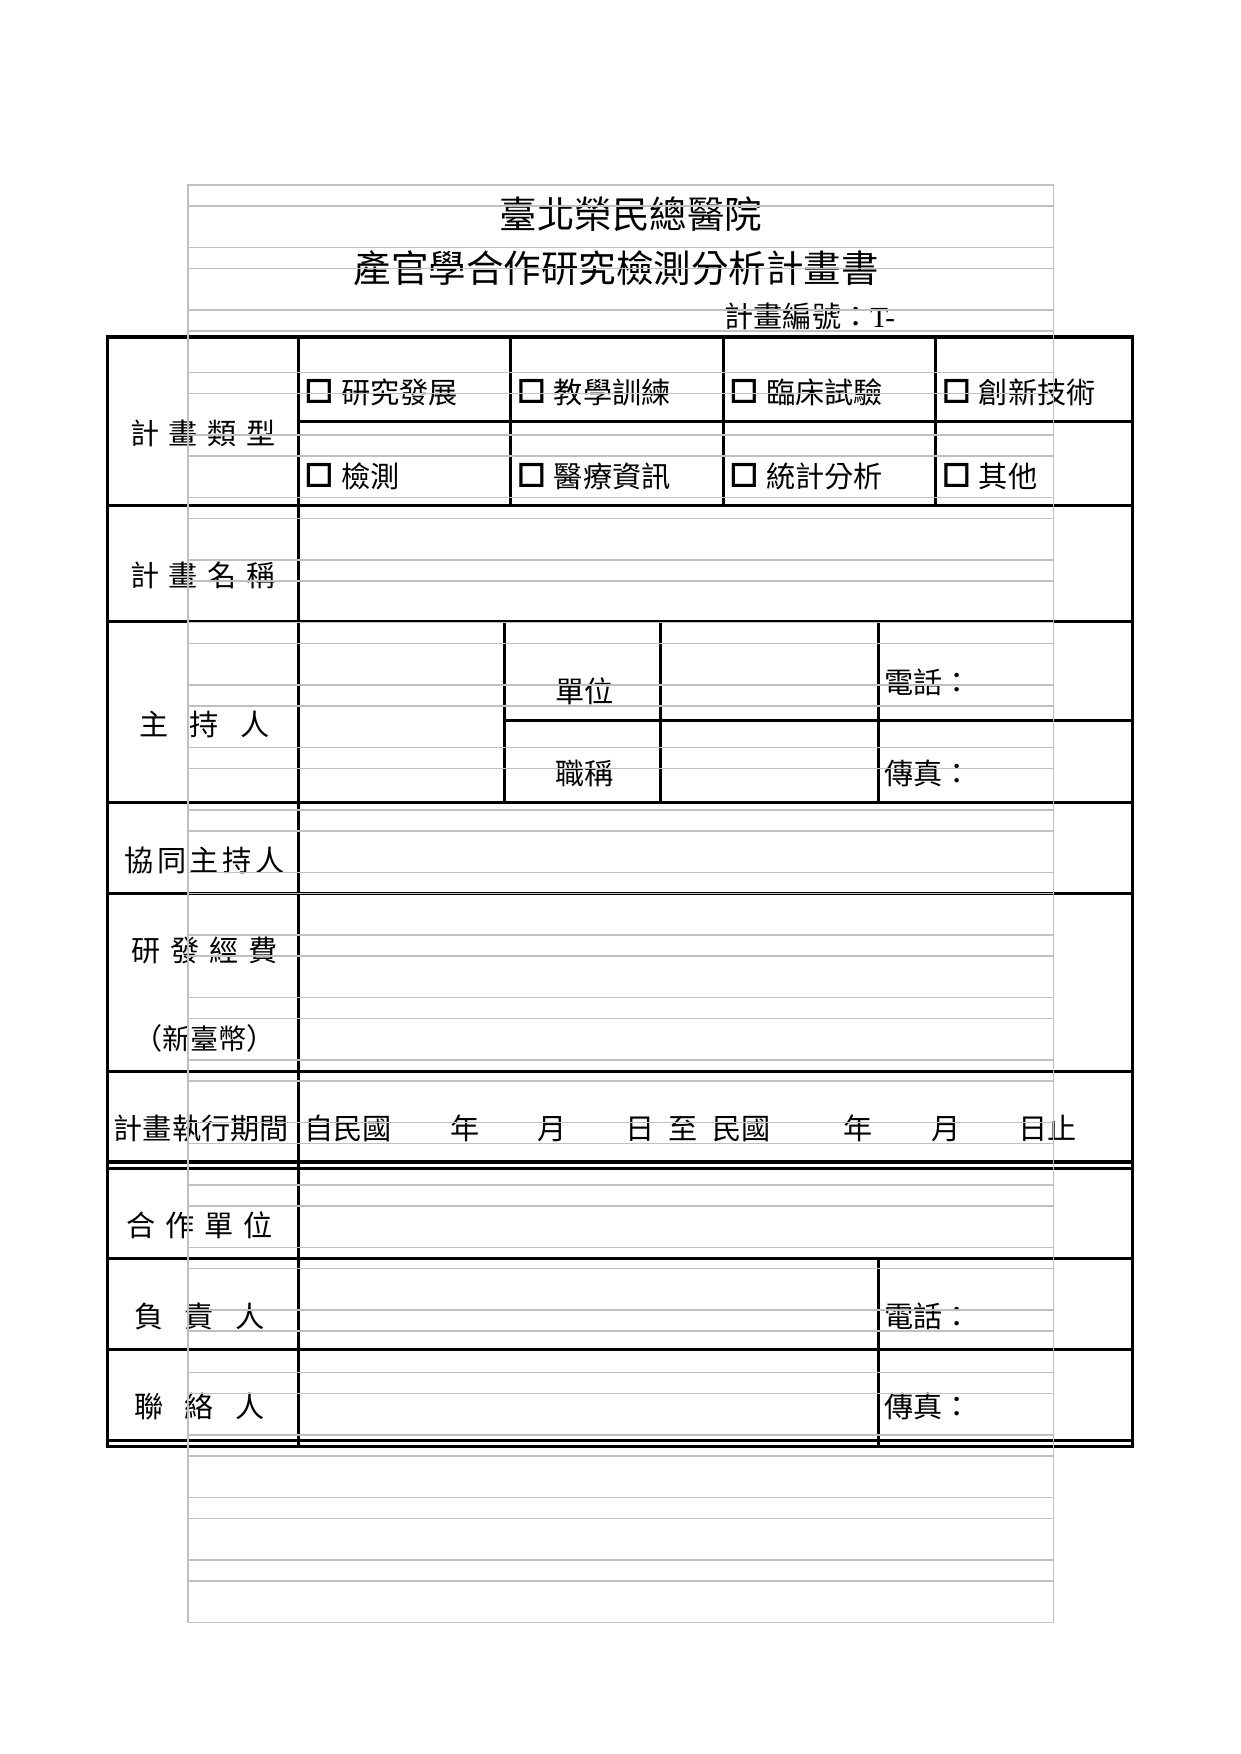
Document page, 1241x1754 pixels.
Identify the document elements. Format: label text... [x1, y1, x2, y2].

table_cell 聯絡人 [189, 1394, 297, 1434]
table_cell [300, 1260, 877, 1268]
table_cell [937, 498, 1053, 504]
table_cell 協同主持人 [189, 804, 297, 809]
table_cell 聯絡人 [189, 1351, 297, 1372]
table_cell 傳真： [880, 1394, 1053, 1434]
table_cell [189, 644, 297, 684]
table_cell 電話： [880, 623, 1053, 643]
text 臺北榮民總醫院 [189, 186, 1053, 205]
table_cell [512, 436, 722, 455]
table_header 計畫類型 [109, 339, 187, 504]
text 產官學合作研究檢測分析計畫書 [1054, 239, 1132, 293]
table_cell 電話： [880, 686, 1053, 705]
table_cell [662, 722, 877, 747]
table_cell [300, 623, 503, 643]
table_cell [662, 686, 877, 705]
table_cell 職稱 [506, 748, 659, 768]
table_cell 主 [109, 623, 187, 801]
table_cell [880, 1260, 1053, 1268]
table_cell 研發經費 （新臺幣） [189, 895, 297, 934]
table_header  臨床試驗 [725, 394, 934, 420]
table_header  臨床試驗 [725, 373, 934, 393]
table_header  研究發展 [300, 339, 509, 372]
table_cell [506, 623, 659, 643]
table_cell [300, 1332, 877, 1348]
table_cell [300, 1248, 1053, 1257]
table_cell [300, 707, 503, 747]
table_header 計畫類型 [189, 457, 297, 497]
table_cell [300, 1269, 877, 1309]
text 產官學合作研究檢測分析計畫書 [189, 269, 1053, 293]
table_cell [300, 936, 1053, 955]
table_cell [512, 498, 722, 504]
table_cell [662, 748, 877, 768]
table_cell [300, 873, 1053, 892]
table_cell [300, 832, 1053, 872]
table_cell [725, 498, 934, 504]
table_cell  其他 [937, 457, 1053, 497]
table_cell 傳真： [880, 769, 1053, 801]
table_cell 電話： [880, 644, 1053, 684]
table_cell [662, 623, 877, 643]
table_cell [512, 423, 722, 434]
table_cell [300, 748, 503, 768]
table_cell [189, 623, 297, 643]
table_header  創新技術 [937, 394, 1053, 420]
table_cell [300, 686, 503, 705]
table_cell 電話： [880, 707, 1053, 719]
table_header 計畫類型 [189, 339, 297, 372]
table_cell [300, 1019, 1053, 1059]
table_cell 協同主持人 [261, 858, 279, 872]
table_cell 負責人 [109, 1260, 187, 1348]
table_cell  統計分析 [725, 457, 934, 497]
table_cell [300, 1207, 1053, 1247]
table_cell 聯絡人 [189, 1373, 297, 1393]
table_cell [300, 582, 1053, 620]
table_header 計畫類型 [189, 436, 297, 455]
table_cell [1054, 895, 1131, 1070]
table_cell 計畫名稱 [189, 519, 297, 559]
table_cell 研發經費 （新臺幣） [189, 1061, 297, 1070]
table_cell [300, 811, 1053, 830]
table_cell [1054, 507, 1131, 620]
table_cell [880, 1332, 1053, 1348]
table_header  創新技術 [937, 373, 1053, 393]
table_cell [300, 1373, 877, 1393]
table_cell 傳真： [880, 748, 1053, 768]
table_cell [189, 686, 297, 705]
table_cell [300, 1186, 1053, 1205]
table_cell 自民國 年 月 日 至 民國 年 月 日止 [300, 1082, 1053, 1122]
table_cell [880, 1351, 1053, 1372]
table_cell [1054, 1351, 1131, 1438]
table_cell 自民國 年 月 日 至 民國 年 月 日止 [1054, 1073, 1131, 1160]
table_header 計畫類型 [189, 394, 297, 434]
table_cell 負責人 [189, 1311, 297, 1330]
table_cell [300, 1394, 877, 1434]
table_cell [1054, 804, 1131, 892]
table_cell 自民國 年 月 日 至 民國 年 月 日止 [300, 1073, 1053, 1080]
text 臺北榮民總醫院 [1054, 184, 1162, 239]
table_cell 研發經費 （新臺幣） [109, 895, 187, 1070]
table_cell [300, 498, 509, 504]
table_header  研究發展 [310, 382, 328, 393]
table_cell 協同主持人 [189, 832, 297, 872]
table_cell 計畫名稱 [189, 561, 297, 580]
table_cell [300, 507, 1053, 518]
text 產官學合作研究檢測分析計畫書 [189, 248, 1053, 268]
table_cell [300, 644, 503, 684]
table_cell [300, 1061, 1053, 1070]
text 計畫編號：T- [189, 311, 1053, 330]
table_cell 負責人 [189, 1269, 297, 1309]
table_header  臨床試驗 [725, 339, 934, 372]
table_cell [1054, 423, 1131, 504]
text 臺北榮民總醫院 [189, 207, 1053, 239]
table_cell 合作單位 [109, 1170, 187, 1257]
table_header  臨床試驗 [735, 382, 753, 393]
table_cell 研發經費 （新臺幣） [189, 1019, 297, 1059]
table_cell [300, 957, 1053, 997]
table_cell 職稱 [506, 722, 659, 747]
table_cell 電話： [1054, 623, 1131, 719]
table_cell [300, 423, 509, 434]
table_cell 聯絡人 [109, 1351, 187, 1438]
table_cell 合作單位 [189, 1207, 297, 1247]
table_cell [300, 561, 1053, 580]
table_header  研究發展 [300, 373, 509, 393]
text 產官學合作研究檢測分析計畫書 [99, 239, 187, 293]
table_cell [725, 423, 934, 434]
table_cell  檢測 [300, 457, 509, 497]
table_cell [300, 1351, 877, 1372]
table_cell 合作單位 [189, 1186, 297, 1205]
table_cell [189, 769, 297, 801]
text 產官學合作研究檢測分析計畫書 [189, 239, 1053, 247]
table_cell 負責人 [189, 1332, 297, 1348]
table_cell 研發經費 （新臺幣） [189, 936, 258, 955]
table_cell 職稱 [506, 769, 659, 801]
text 臺北榮民總醫院 [99, 184, 187, 239]
table_cell 計畫名稱 [109, 507, 187, 620]
table_cell [300, 1170, 1053, 1184]
table_header 計畫類型 [189, 373, 297, 393]
table_header  創新技術 [1054, 339, 1131, 420]
table_cell [300, 769, 503, 801]
table_cell [300, 519, 1053, 559]
table_header  研究發展 [300, 394, 509, 420]
table_header  教學訓練 [512, 394, 722, 420]
table_cell 研發經費 （新臺幣） [267, 936, 297, 955]
table_header 計畫類型 [189, 498, 297, 504]
table_cell 持人 [189, 707, 297, 747]
table_cell [937, 423, 1053, 434]
table_cell [662, 644, 877, 684]
table_cell [662, 707, 877, 719]
table_cell [1054, 1260, 1131, 1348]
table_cell 計畫名稱 [189, 507, 297, 518]
table_cell [300, 436, 509, 455]
table_cell 協同主持人 [189, 811, 297, 830]
table_cell 負責人 [189, 1260, 297, 1268]
table_cell 單位 [506, 686, 659, 705]
table_cell 計畫執行期間 [109, 1073, 187, 1160]
table_header  教學訓練 [522, 382, 540, 393]
table_cell 傳真： [1054, 722, 1131, 801]
table_cell 自民國 年 月 日 至 民國 年 月 日止 [300, 1123, 1053, 1143]
table_cell [880, 1269, 1053, 1309]
table_cell 合作單位 [189, 1170, 297, 1184]
table_cell [1054, 1170, 1131, 1257]
table_cell 計畫執行期間 [189, 1144, 297, 1160]
text 計畫編號：T- [1054, 293, 1162, 335]
table_cell [189, 748, 297, 768]
table_cell [725, 436, 934, 455]
table_cell [300, 804, 1053, 809]
table_cell [880, 1373, 1053, 1393]
table_cell 傳真： [880, 722, 1053, 747]
table_cell 合作單位 [189, 1248, 297, 1257]
table_cell 協同主持人 [189, 873, 297, 892]
table_cell [937, 436, 1053, 455]
table_header  教學訓練 [512, 339, 722, 372]
table_cell 計畫執行期間 [189, 1123, 297, 1143]
table_cell 計畫名稱 [189, 582, 297, 620]
table_cell [300, 1311, 877, 1330]
table_cell [662, 769, 877, 801]
table_header  教學訓練 [512, 373, 722, 393]
table_cell  醫療資訊 [512, 457, 722, 497]
table_cell [300, 895, 1053, 934]
table_cell 計畫執行期間 [189, 1073, 297, 1080]
table_cell 協同主持人 [109, 804, 187, 892]
table_header  創新技術 [937, 339, 1053, 372]
table_cell [300, 998, 1053, 1018]
table_cell [506, 707, 659, 719]
table_cell 研發經費 （新臺幣） [189, 998, 297, 1018]
table_cell 研發經費 （新臺幣） [189, 957, 297, 997]
table_cell 電話： [880, 1311, 1053, 1330]
table_cell [506, 644, 659, 684]
table_cell 計畫執行期間 [189, 1082, 297, 1122]
table_header  創新技術 [947, 382, 965, 393]
table_cell 自民國 年 月 日 至 民國 年 月 日止 [300, 1144, 1053, 1160]
text 計畫編號：T- [189, 293, 1053, 309]
